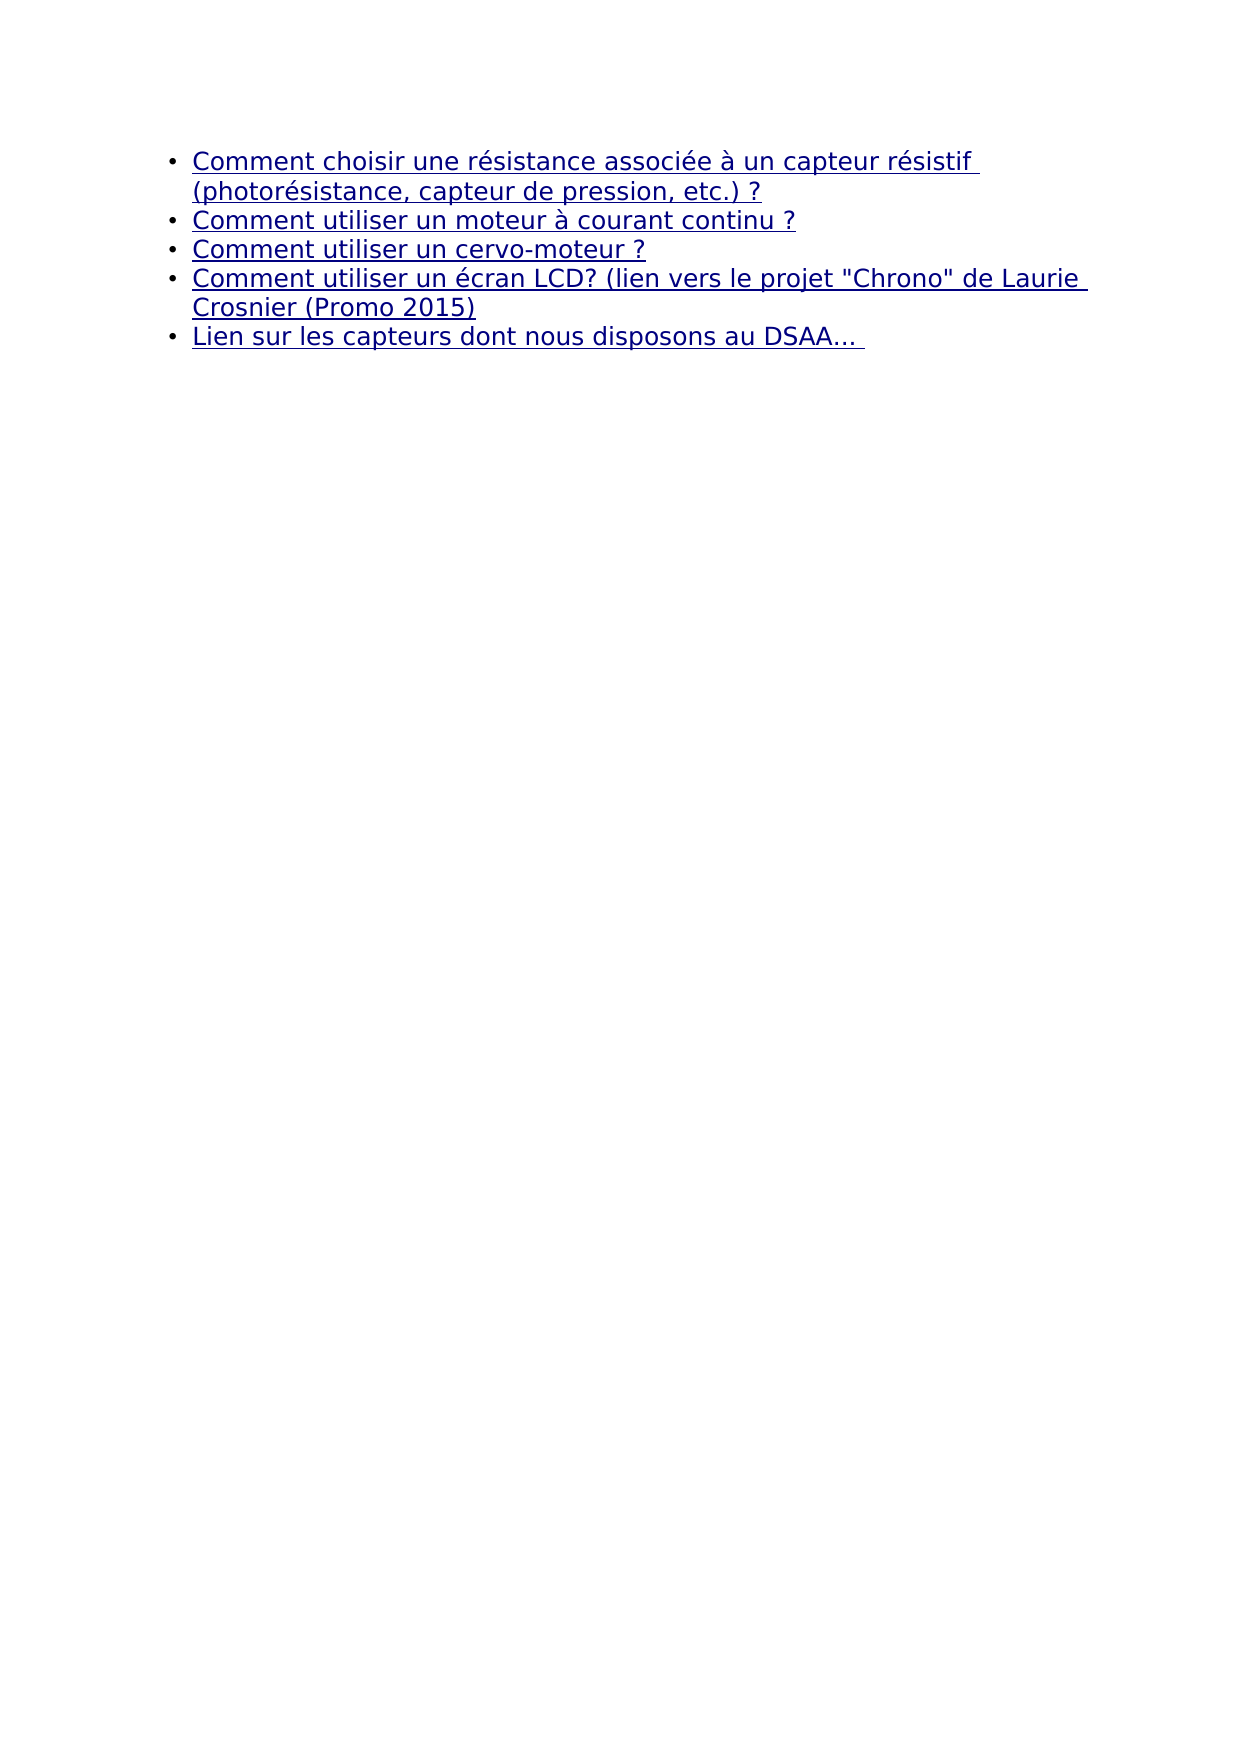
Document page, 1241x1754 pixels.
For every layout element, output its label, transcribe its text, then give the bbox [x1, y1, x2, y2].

list Comment utiliser un écran LCD? (lien vers le projet "Chrono" de Laurie Crosnier (Promo 2015) [177, 264, 1122, 323]
list Lien sur les capteurs dont nous disposons au DSAA... [177, 323, 1122, 352]
list Comment choisir une résistance associée à un capteur résistif (photorésistance, capteur de pression, etc.) ? [177, 148, 1122, 206]
list Comment utiliser un moteur à courant continu ? [177, 206, 1122, 235]
list Comment utiliser un cervo-moteur ? [177, 235, 1122, 264]
